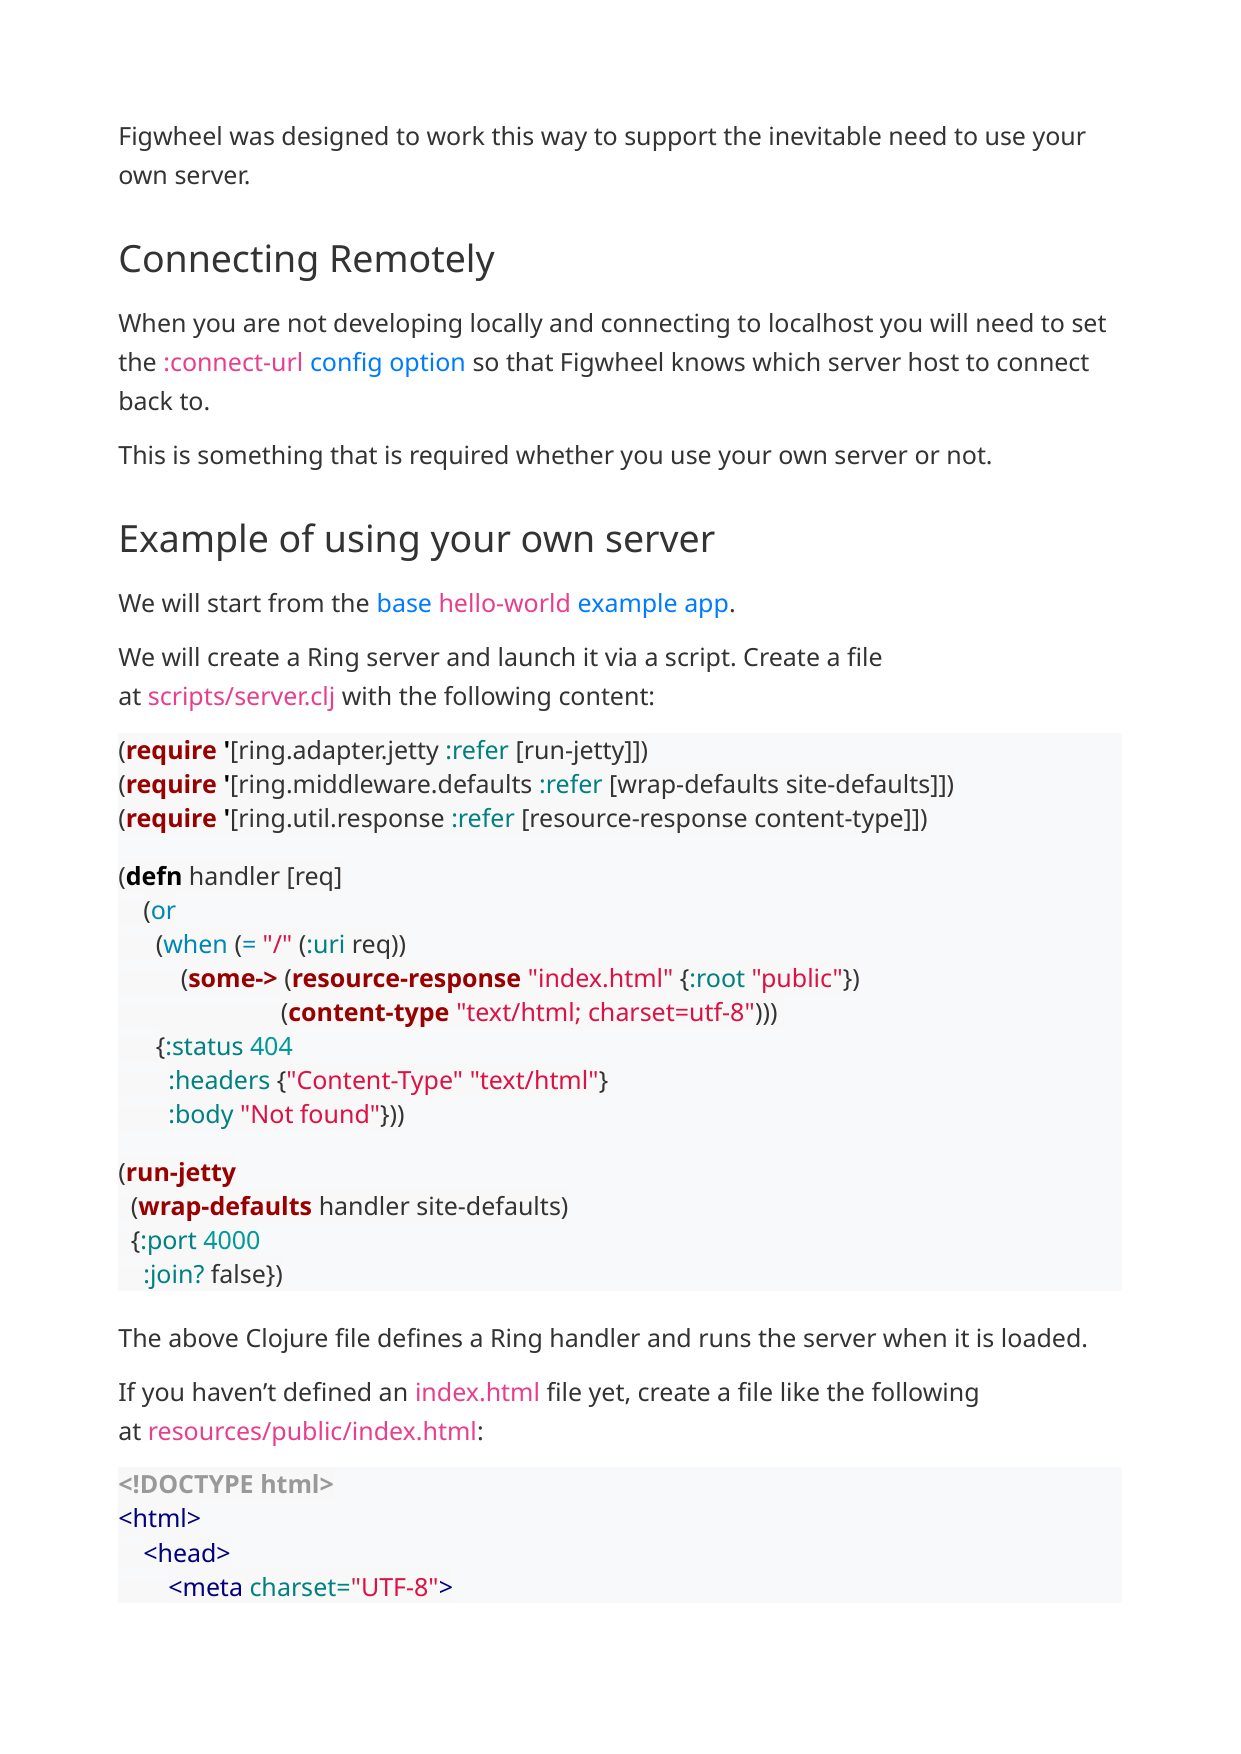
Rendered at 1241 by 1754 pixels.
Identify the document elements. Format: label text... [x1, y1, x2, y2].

text (or [118, 893, 1122, 927]
subtitle Example of using your own server [118, 512, 1122, 563]
text {:port 4000 [118, 1223, 1122, 1257]
text We will create a Ring server and launch it via a script. Create a file at scripts/server.clj with the following content: [118, 640, 1122, 713]
text <!DOCTYPE html> [118, 1467, 1122, 1501]
text (defn handler [req] [118, 858, 1122, 893]
text We will start from the base hello-world example app. [118, 586, 1122, 620]
text The above Clojure file defines a Ring handler and runs the server when it is loaded. [118, 1320, 1122, 1354]
text <head> [118, 1535, 1122, 1569]
text Figwheel was designed to work this way to support the inevitable need to use your own server. [118, 118, 1122, 191]
text If you haven’t defined an index.html file yet, create a file like the following at resources/public/index.html: [118, 1374, 1122, 1447]
text (content-type "text/html; charset=utf-8"))) [118, 995, 1122, 1029]
text :headers {"Content-Type" "text/html"} [118, 1063, 1122, 1097]
text {:status 404 [118, 1029, 1122, 1063]
text (run-jetty [118, 1155, 1122, 1189]
text (require '[ring.middleware.defaults :refer [wrap-defaults site-defaults]]) [118, 767, 1122, 801]
text :body "Not found"})) [118, 1097, 1122, 1131]
text <meta charset="UTF-8"> [118, 1569, 1122, 1603]
subtitle Connecting Remotely [118, 232, 1122, 283]
text This is something that is required whether you use your own server or not. [118, 438, 1122, 472]
text :join? false}) [118, 1257, 1122, 1291]
text (require '[ring.adapter.jetty :refer [run-jetty]]) [118, 733, 1122, 767]
text When you are not developing locally and connecting to localhost you will need to set the :connect-url config option so that Figwheel knows which server host to connect back to. [118, 306, 1122, 418]
text (wrap-defaults handler site-defaults) [118, 1189, 1122, 1223]
text <html> [118, 1501, 1122, 1535]
text (when (= "/" (:uri req)) [118, 927, 1122, 961]
text (require '[ring.util.response :refer [resource-response content-type]]) [118, 801, 1122, 835]
text (some-> (resource-response "index.html" {:root "public"}) [118, 961, 1122, 995]
